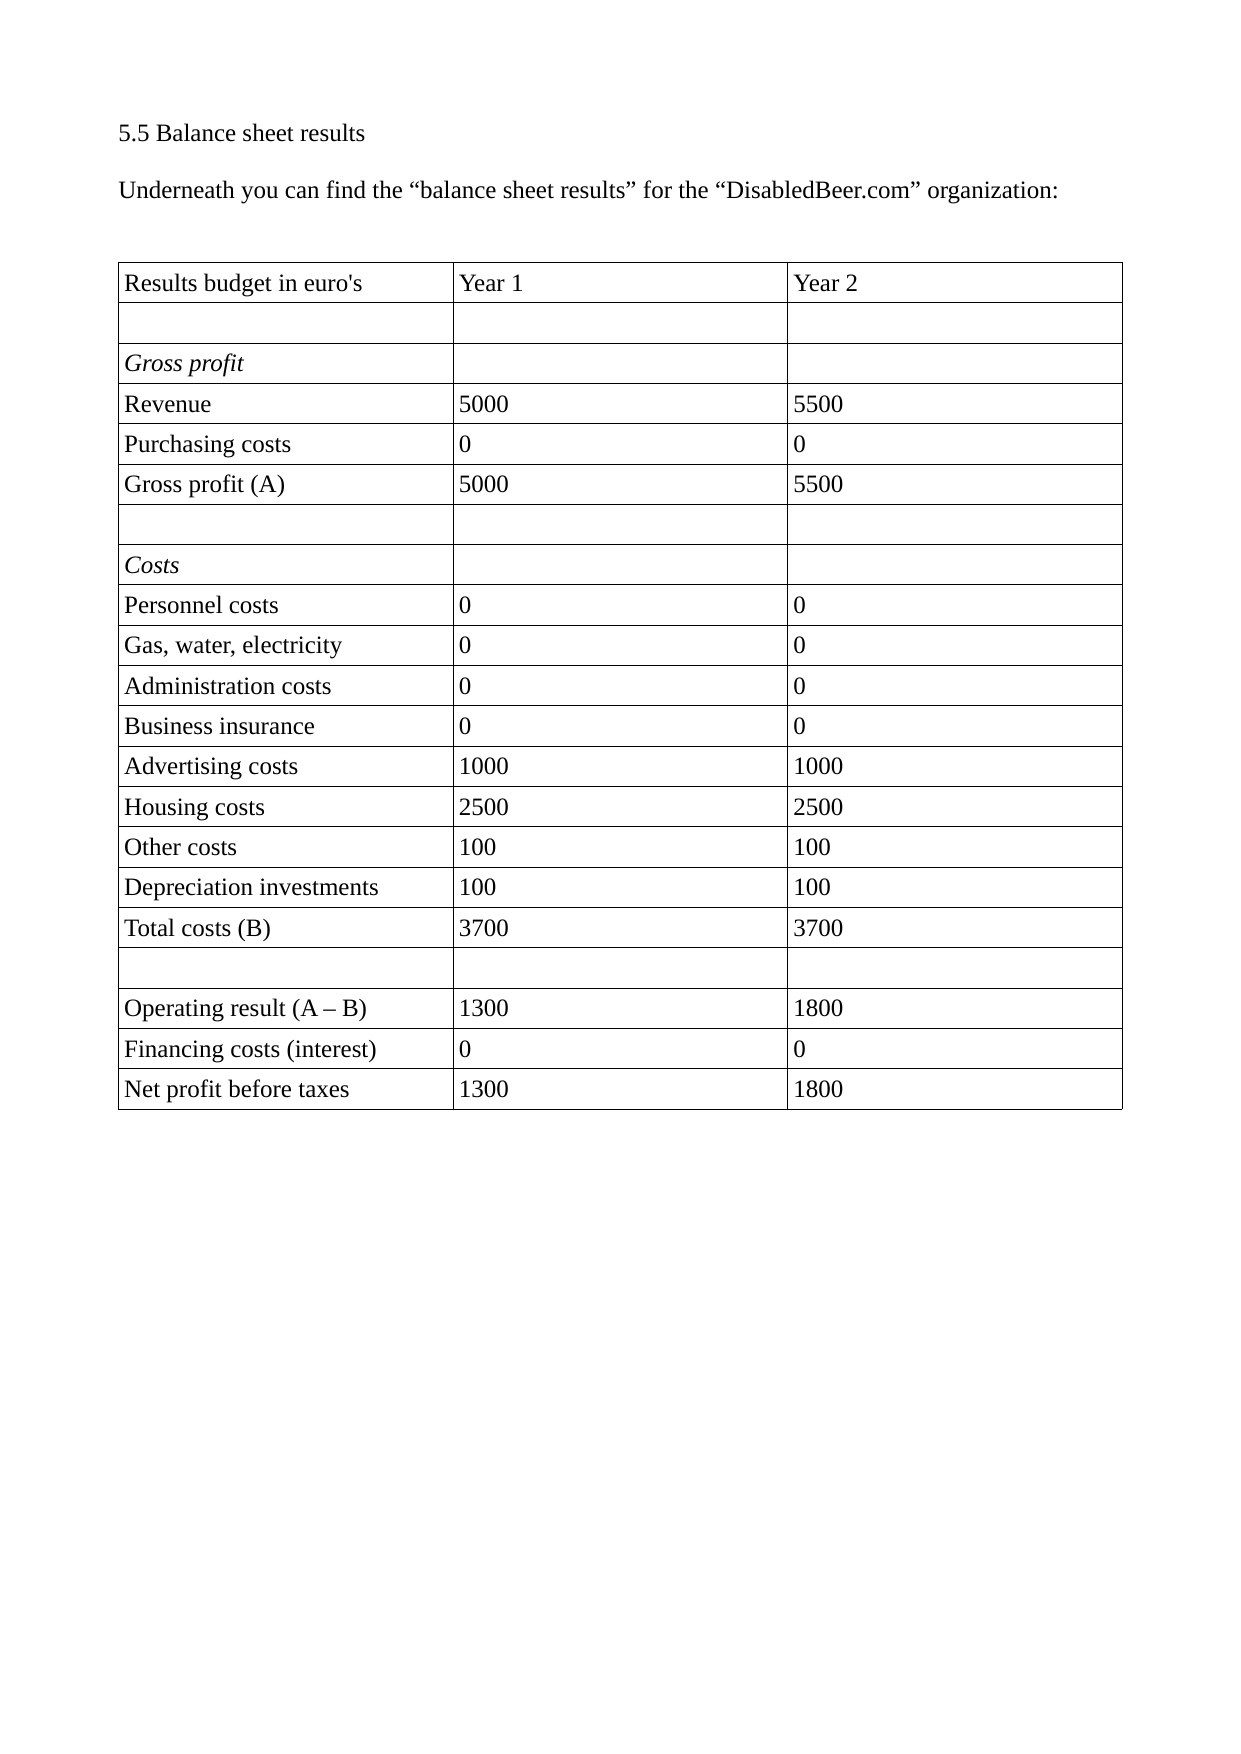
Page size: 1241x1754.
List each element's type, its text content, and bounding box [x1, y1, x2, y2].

table_cell 3700 [454, 908, 787, 947]
table_cell Net profit before taxes [119, 1069, 453, 1108]
table_cell 100 [454, 868, 787, 907]
table_cell [454, 948, 787, 987]
table_cell Gross profit [119, 344, 453, 383]
table_cell [119, 505, 453, 544]
table_cell 1800 [788, 1069, 1122, 1108]
table_cell 2500 [788, 787, 1122, 826]
table_cell [454, 545, 787, 584]
table_cell 5000 [454, 384, 787, 423]
table_cell 1000 [454, 747, 787, 786]
table_cell Administration costs [119, 666, 453, 705]
table_cell 0 [788, 666, 1122, 705]
table_cell Financing costs (interest) [119, 1029, 453, 1068]
table_cell 100 [454, 827, 787, 867]
table_cell Housing costs [119, 787, 453, 826]
table_cell [788, 505, 1122, 544]
table_cell [119, 948, 453, 987]
table_cell 5000 [454, 465, 787, 504]
table_cell 0 [788, 585, 1122, 625]
table_cell Costs [119, 545, 453, 584]
table_cell 100 [788, 827, 1122, 867]
table_cell 1000 [788, 747, 1122, 786]
table_cell Purchasing costs [119, 424, 453, 463]
table_cell [454, 303, 787, 342]
table_cell Gas, water, electricity [119, 626, 453, 665]
table_cell 1300 [454, 989, 787, 1028]
table_cell 3700 [788, 908, 1122, 947]
table_header Year 2 [788, 263, 1122, 302]
table_cell 5500 [788, 384, 1122, 423]
table_cell Personnel costs [119, 585, 453, 625]
table_cell 0 [788, 706, 1122, 746]
table_cell [454, 505, 787, 544]
table_cell 0 [454, 706, 787, 746]
table_cell [454, 344, 787, 383]
table_cell 1800 [788, 989, 1122, 1028]
table_cell [788, 948, 1122, 987]
table_cell Business insurance [119, 706, 453, 746]
table_cell Advertising costs [119, 747, 453, 786]
table_cell [119, 303, 453, 342]
table_cell 5500 [788, 465, 1122, 504]
table_header Year 1 [454, 263, 787, 302]
table_cell [788, 545, 1122, 584]
table_cell Revenue [119, 384, 453, 423]
table_cell [788, 303, 1122, 342]
table_cell 0 [788, 424, 1122, 463]
table_cell 0 [454, 1029, 787, 1068]
table_cell 0 [454, 666, 787, 705]
text 5.5 Balance sheet results Underneath you can find the “balance sheet results” for the “DisabledBeer.com” organization: [118, 118, 1122, 262]
table_cell Gross profit (A) [119, 465, 453, 504]
table_cell 2500 [454, 787, 787, 826]
table_cell 0 [788, 626, 1122, 665]
table_cell Depreciation investments [119, 868, 453, 907]
table_header Results budget in euro's [119, 263, 453, 302]
table_cell 0 [788, 1029, 1122, 1068]
table_cell 0 [454, 424, 787, 463]
table_cell [788, 344, 1122, 383]
table_cell Other costs [119, 827, 453, 867]
table_cell 1300 [454, 1069, 787, 1108]
table_cell 100 [788, 868, 1122, 907]
table_cell 0 [454, 626, 787, 665]
table_cell 0 [454, 585, 787, 625]
table_cell Operating result (A – B) [119, 989, 453, 1028]
table_cell Total costs (B) [119, 908, 453, 947]
